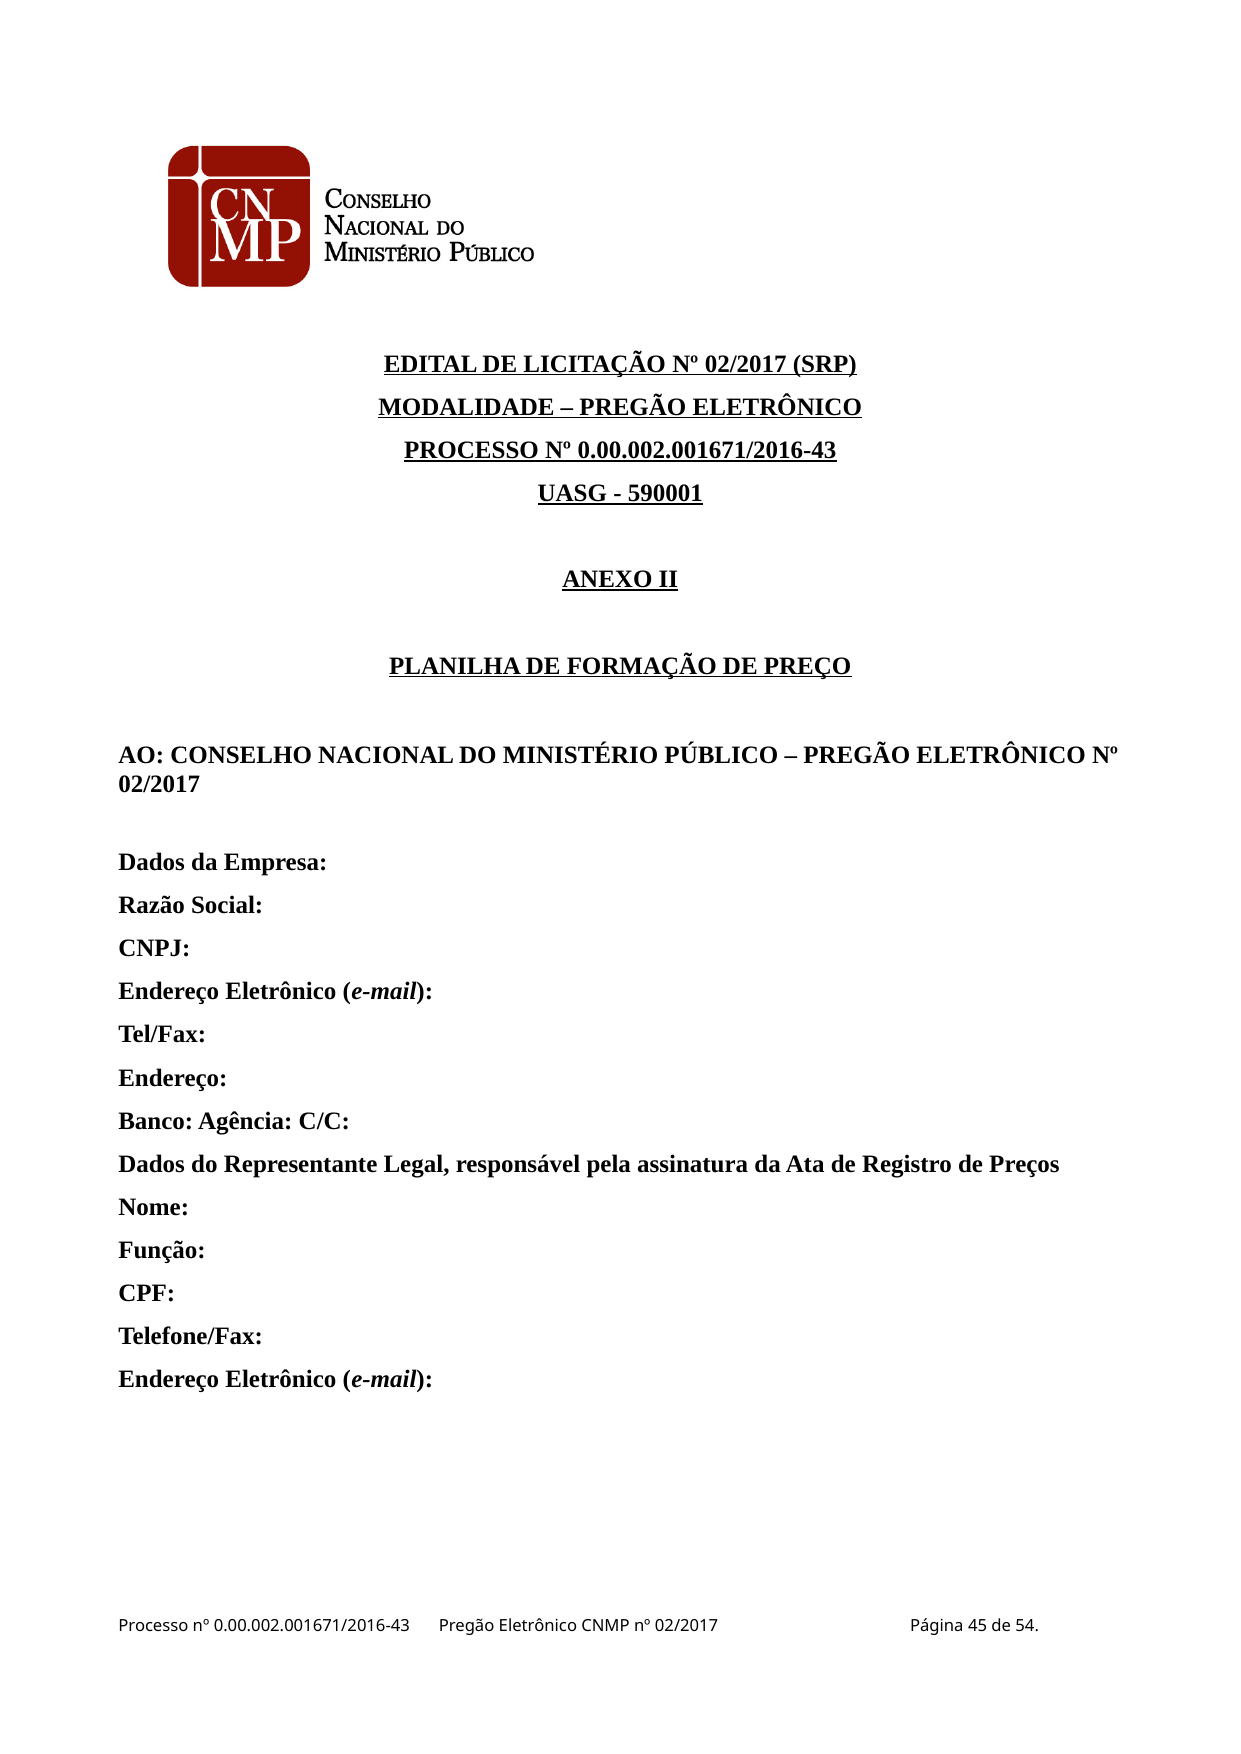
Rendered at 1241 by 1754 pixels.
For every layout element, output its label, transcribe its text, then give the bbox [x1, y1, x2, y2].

text CPF: [118, 1278, 1122, 1307]
text Dados do Representante Legal, responsável pela assinatura da Ata de Registro de Preços [118, 1149, 1122, 1178]
text Endereço Eletrônico (e-mail): [118, 976, 1122, 1005]
text Função: [118, 1235, 1122, 1264]
text Nome: [118, 1192, 1122, 1221]
text PLANILHA DE FORMAÇÃO DE PREÇO [118, 651, 1122, 679]
text AO: CONSELHO NACIONAL DO MINISTÉRIO PÚBLICO – PREGÃO ELETRÔNICO Nº 02/2017 [118, 740, 1122, 797]
text EDITAL DE LICITAÇÃO Nº 02/2017 (SRP) [118, 349, 1122, 378]
text ANEXO II [118, 564, 1122, 593]
text Endereço: [118, 1063, 1122, 1091]
text Razão Social: [118, 890, 1122, 919]
text Endereço Eletrônico (e-mail): [118, 1364, 1122, 1393]
text UASG - 590001 [118, 478, 1122, 507]
text Dados da Empresa: [118, 847, 1122, 876]
text Tel/Fax: [118, 1019, 1122, 1048]
picture [143, 123, 550, 309]
text Telefone/Fax: [118, 1321, 1122, 1350]
text CNPJ: [118, 933, 1122, 962]
text Banco: Agência: C/C: [118, 1106, 1122, 1134]
text MODALIDADE – PREGÃO ELETRÔNICO [118, 392, 1122, 421]
text PROCESSO Nº 0.00.002.001671/2016-43 [118, 435, 1122, 464]
